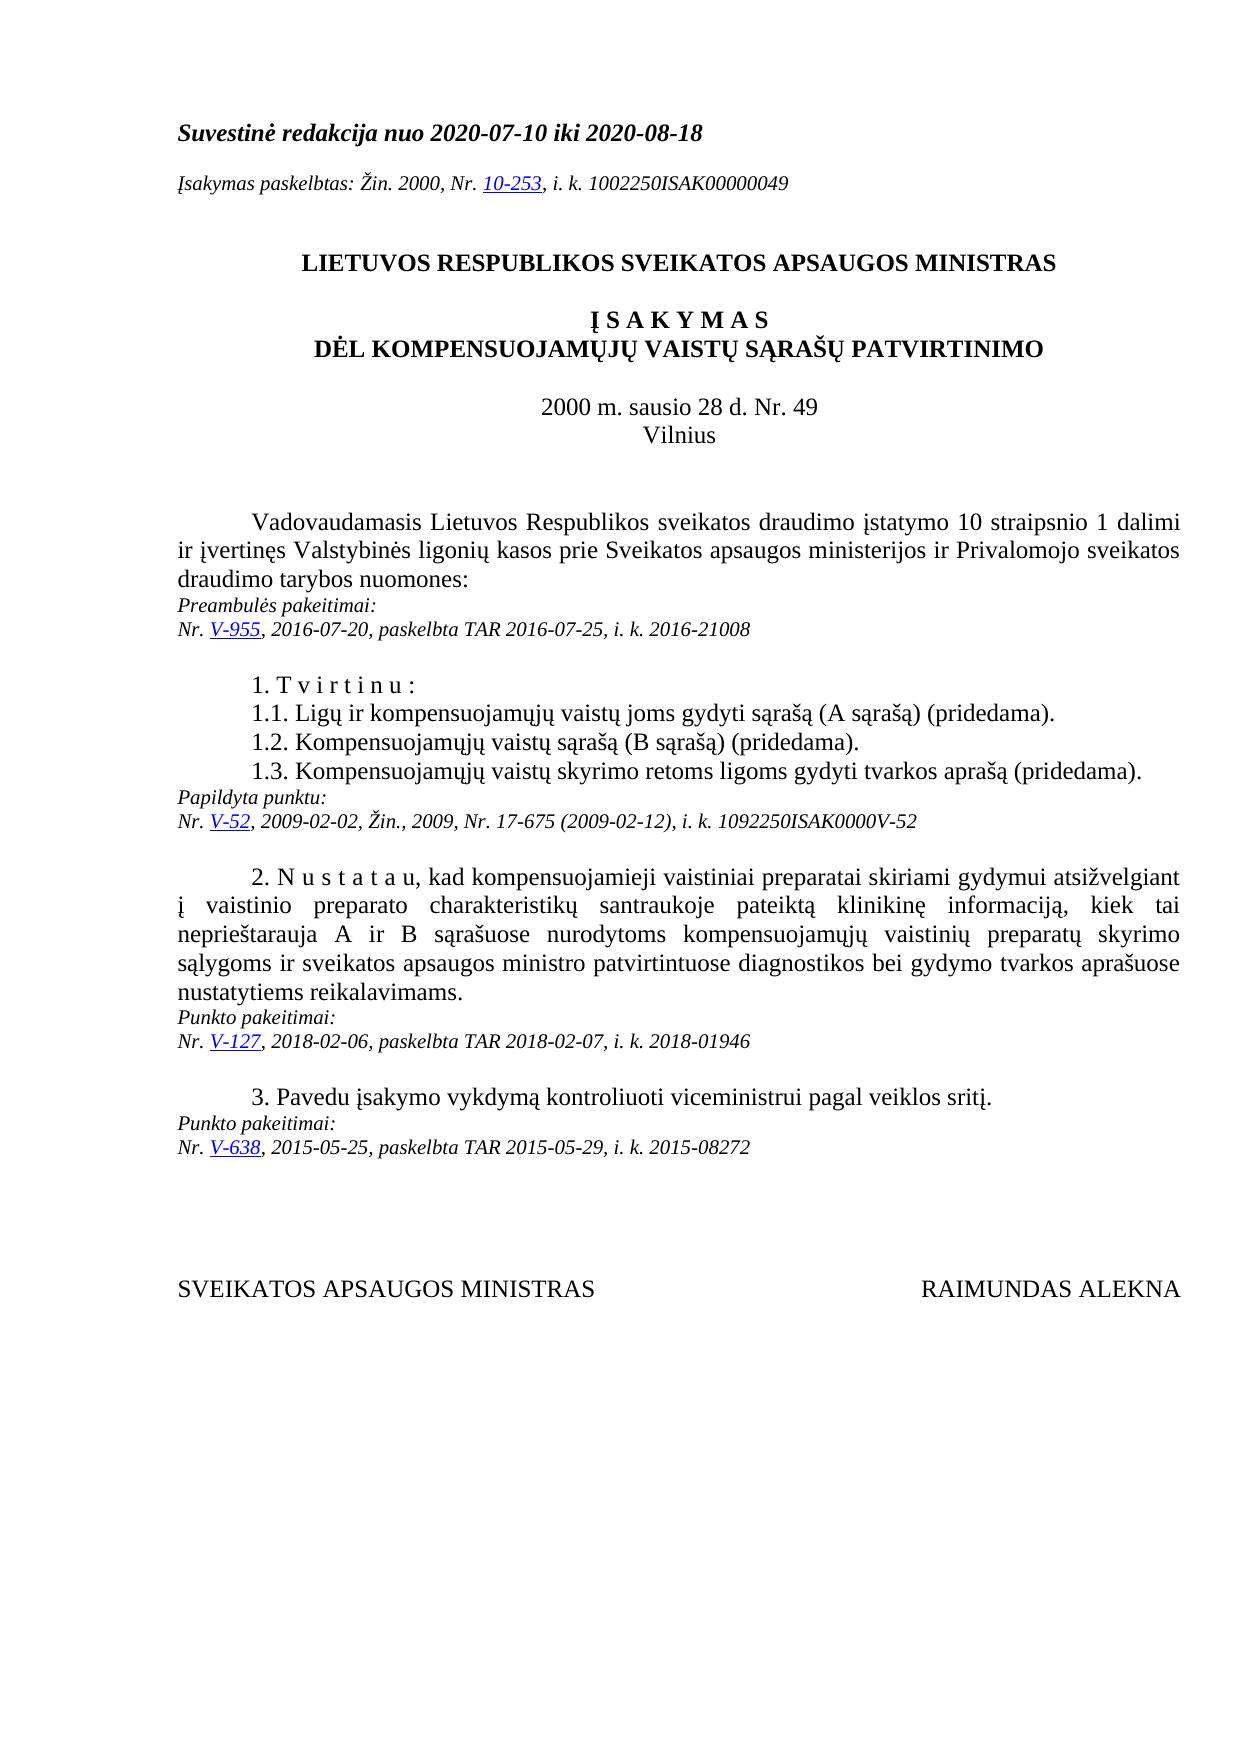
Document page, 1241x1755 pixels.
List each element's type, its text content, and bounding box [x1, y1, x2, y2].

text Nr. V-127, 2018-02-06, paskelbta TAR 2018-02-07, i. k. 2018-01946 [177, 1029, 1181, 1053]
text 2000 m. sausio 28 d. Nr. 49 [177, 392, 1181, 420]
text Suvestinė redakcija nuo 2020-07-10 iki 2020-08-18 [177, 118, 1181, 147]
text Įsakymas paskelbtas: Žin. 2000, Nr. 10-253, i. k. 1002250ISAK00000049 [177, 171, 1181, 195]
text SVEIKATOS APSAUGOS MINISTRAS RAIMUNDAS ALEKNA [177, 1274, 1181, 1303]
text Papildyta punktu: [177, 785, 1181, 809]
text LIETUVOS RESPUBLIKOS SVEIKATOS APSAUGOS MINISTRAS [177, 248, 1181, 277]
text Nr. V-52, 2009-02-02, Žin., 2009, Nr. 17-675 (2009-02-12), i. k. 1092250ISAK0000V-52 [177, 809, 1181, 833]
text Į S A K Y M A S [177, 305, 1181, 334]
text Vadovaudamasis Lietuvos Respublikos sveikatos draudimo įstatymo 10 straipsnio 1 dalimi ir įvertinęs Valstybinės ligonių kasos prie Sveikatos apsaugos ministerijos ir Privalomojo sveikatos draudimo tarybos nuomones: [177, 507, 1181, 593]
text Vilnius [177, 420, 1181, 449]
text Preambulės pakeitimai: [177, 593, 1181, 617]
text 3. Pavedu įsakymo vykdymą kontroliuoti viceministrui pagal veiklos sritį. [251, 1082, 1181, 1111]
text Punkto pakeitimai: [177, 1005, 1181, 1029]
text 2. N u s t a t a u, kad kompensuojamieji vaistiniai preparatai skiriami gydymui atsižvelgiant į vaistinio preparato charakteristikų santraukoje pateiktą klinikinę informaciją, kiek tai neprieštarauja A ir B sąrašuose nurodytoms kompensuojamųjų vaistinių preparatų skyrimo sąlygoms ir sveikatos apsaugos ministro patvirtintuose diagnostikos bei gydymo tvarkos aprašuose nustatytiems reikalavimams. [177, 862, 1181, 1005]
text 1.2. Kompensuojamųjų vaistų sąrašą (B sąrašą) (pridedama). [177, 727, 1181, 756]
text 1. Tvirtinu: [177, 670, 1181, 698]
text DĖL KOMPENSUOJAMŲJŲ VAISTŲ SĄRAŠŲ PATVIRTINIMO [177, 334, 1181, 363]
text 1.3. Kompensuojamųjų vaistų skyrimo retoms ligoms gydyti tvarkos aprašą (pridedama). [177, 756, 1181, 785]
text 1.1. Ligų ir kompensuojamųjų vaistų joms gydyti sąrašą (A sąrašą) (pridedama). [177, 698, 1181, 727]
text Nr. V-955, 2016-07-20, paskelbta TAR 2016-07-25, i. k. 2016-21008 [177, 617, 1181, 641]
text Nr. V-638, 2015-05-25, paskelbta TAR 2015-05-29, i. k. 2015-08272 [177, 1135, 1181, 1159]
text Punkto pakeitimai: [177, 1111, 1181, 1135]
